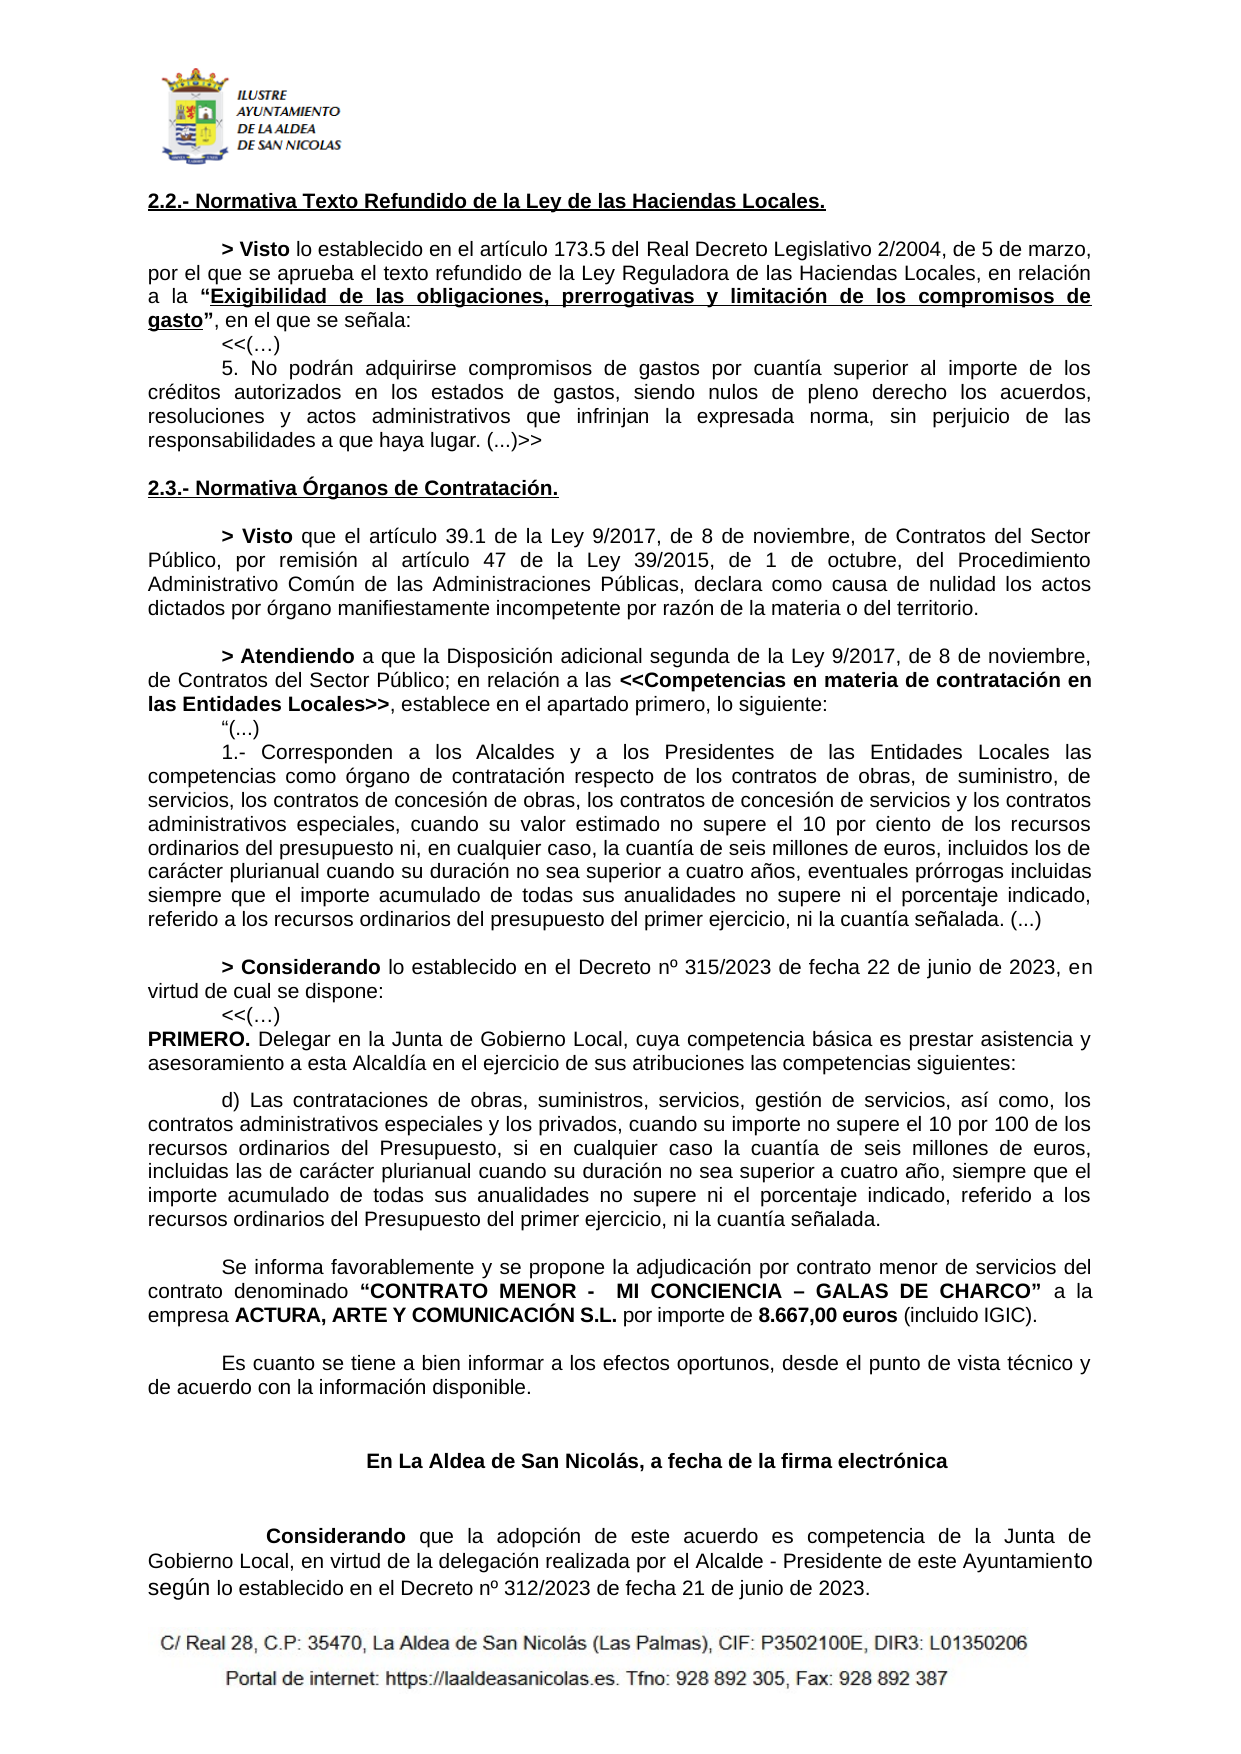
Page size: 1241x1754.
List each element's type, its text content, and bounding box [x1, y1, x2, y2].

text Considerando que la adopción de este acuerdo es competencia de la Junta de Gobierno Local, en virtud de la delegación realizada por el Alcalde - Presidente de este Ayuntamiento según lo establecido en el Decreto nº 312/2023 de fecha 21 de junio de 2023. [148, 1523, 1093, 1600]
text “(...) [148, 716, 1093, 739]
text 1.- Corresponden a los Alcaldes y a los Presidentes de las Entidades Locales las competencias como órgano de contratación respecto de los contratos de obras, de suministro, de servicios, los contratos de concesión de obras, los contratos de concesión de servicios y los contratos administrativos especiales, cuando su valor estimado no supere el 10 por ciento de los recursos ordinarios del presupuesto ni, en cualquier caso, la cuantía de seis millones de euros, incluidos los de carácter plurianual cuando su duración no sea superior a cuatro años, eventuales prórrogas incluidas siempre que el importe acumulado de todas sus anualidades no supere ni el porcentaje indicado, referido a los recursos ordinarios del presupuesto del primer ejercicio, ni la cuantía señalada. (...) [148, 739, 1093, 931]
text <<(…) [148, 1003, 1093, 1027]
text 2.2.- Normativa Texto Refundido de la Ley de las Haciendas Locales. [148, 188, 1093, 212]
text Es cuanto se tiene a bien informar a los efectos oportunos, desde el punto de vista técnico y de acuerdo con la información disponible. [148, 1351, 1093, 1399]
text 2.3.- Normativa Órganos de Contratación. [148, 476, 1093, 500]
picture [149, 1627, 1034, 1694]
text PRIMERO. Delegar en la Junta de Gobierno Local, cuya competencia básica es prestar asistencia y asesoramiento a esta Alcaldía en el ejercicio de sus atribuciones las competencias siguientes: [148, 1027, 1093, 1075]
text 5. No podrán adquirirse compromisos de gastos por cuantía superior al importe de los créditos autorizados en los estados de gastos, siendo nulos de pleno derecho los acuerdos, resoluciones y actos administrativos que infrinjan la expresada norma, sin perjuicio de las responsabilidades a que haya lugar. (...)>> [148, 356, 1093, 452]
picture [148, 60, 357, 172]
text d) Las contrataciones de obras, suministros, servicios, gestión de servicios, así como, los contratos administrativos especiales y los privados, cuando su importe no supere el 10 por 100 de los recursos ordinarios del Presupuesto, si en cualquier caso la cuantía de seis millones de euros, incluidas las de carácter plurianual cuando su duración no sea superior a cuatro año, siempre que el importe acumulado de todas sus anualidades no supere ni el porcentaje indicado, referido a los recursos ordinarios del Presupuesto del primer ejercicio, ni la cuantía señalada. [148, 1087, 1093, 1231]
text Se informa favorablemente y se propone la adjudicación por contrato menor de servicios del contrato denominado “CONTRATO MENOR - MI CONCIENCIA – GALAS DE CHARCO” a la empresa ACTURA, ARTE Y COMUNICACIÓN S.L. por importe de 8.667,00 euros (incluido IGIC). [148, 1255, 1093, 1327]
text > Considerando lo establecido en el Decreto nº 315/2023 de fecha 22 de junio de 2023, en virtud de cual se dispone: [148, 955, 1093, 1003]
text En La Aldea de San Nicolás, a fecha de la firma electrónica [148, 1449, 1093, 1473]
text <<(…) [148, 332, 1093, 356]
text > Visto lo establecido en el artículo 173.5 del Real Decreto Legislativo 2/2004, de 5 de marzo, por el que se aprueba el texto refundido de la Ley Reguladora de las Haciendas Locales, en relación a la “Exigibilidad de las obligaciones, prerrogativas y limitación de los compromisos de gasto”, en el que se señala: [148, 236, 1093, 332]
text > Atendiendo a que la Disposición adicional segunda de la Ley 9/2017, de 8 de noviembre, de Contratos del Sector Público; en relación a las <<Competencias en materia de contratación en las Entidades Locales>>, establece en el apartado primero, lo siguiente: [148, 644, 1093, 716]
text > Visto que el artículo 39.1 de la Ley 9/2017, de 8 de noviembre, de Contratos del Sector Público, por remisión al artículo 47 de la Ley 39/2015, de 1 de octubre, del Procedimiento Administrativo Común de las Administraciones Públicas, declara como causa de nulidad los actos dictados por órgano manifiestamente incompetente por razón de la materia o del territorio. [148, 524, 1093, 620]
